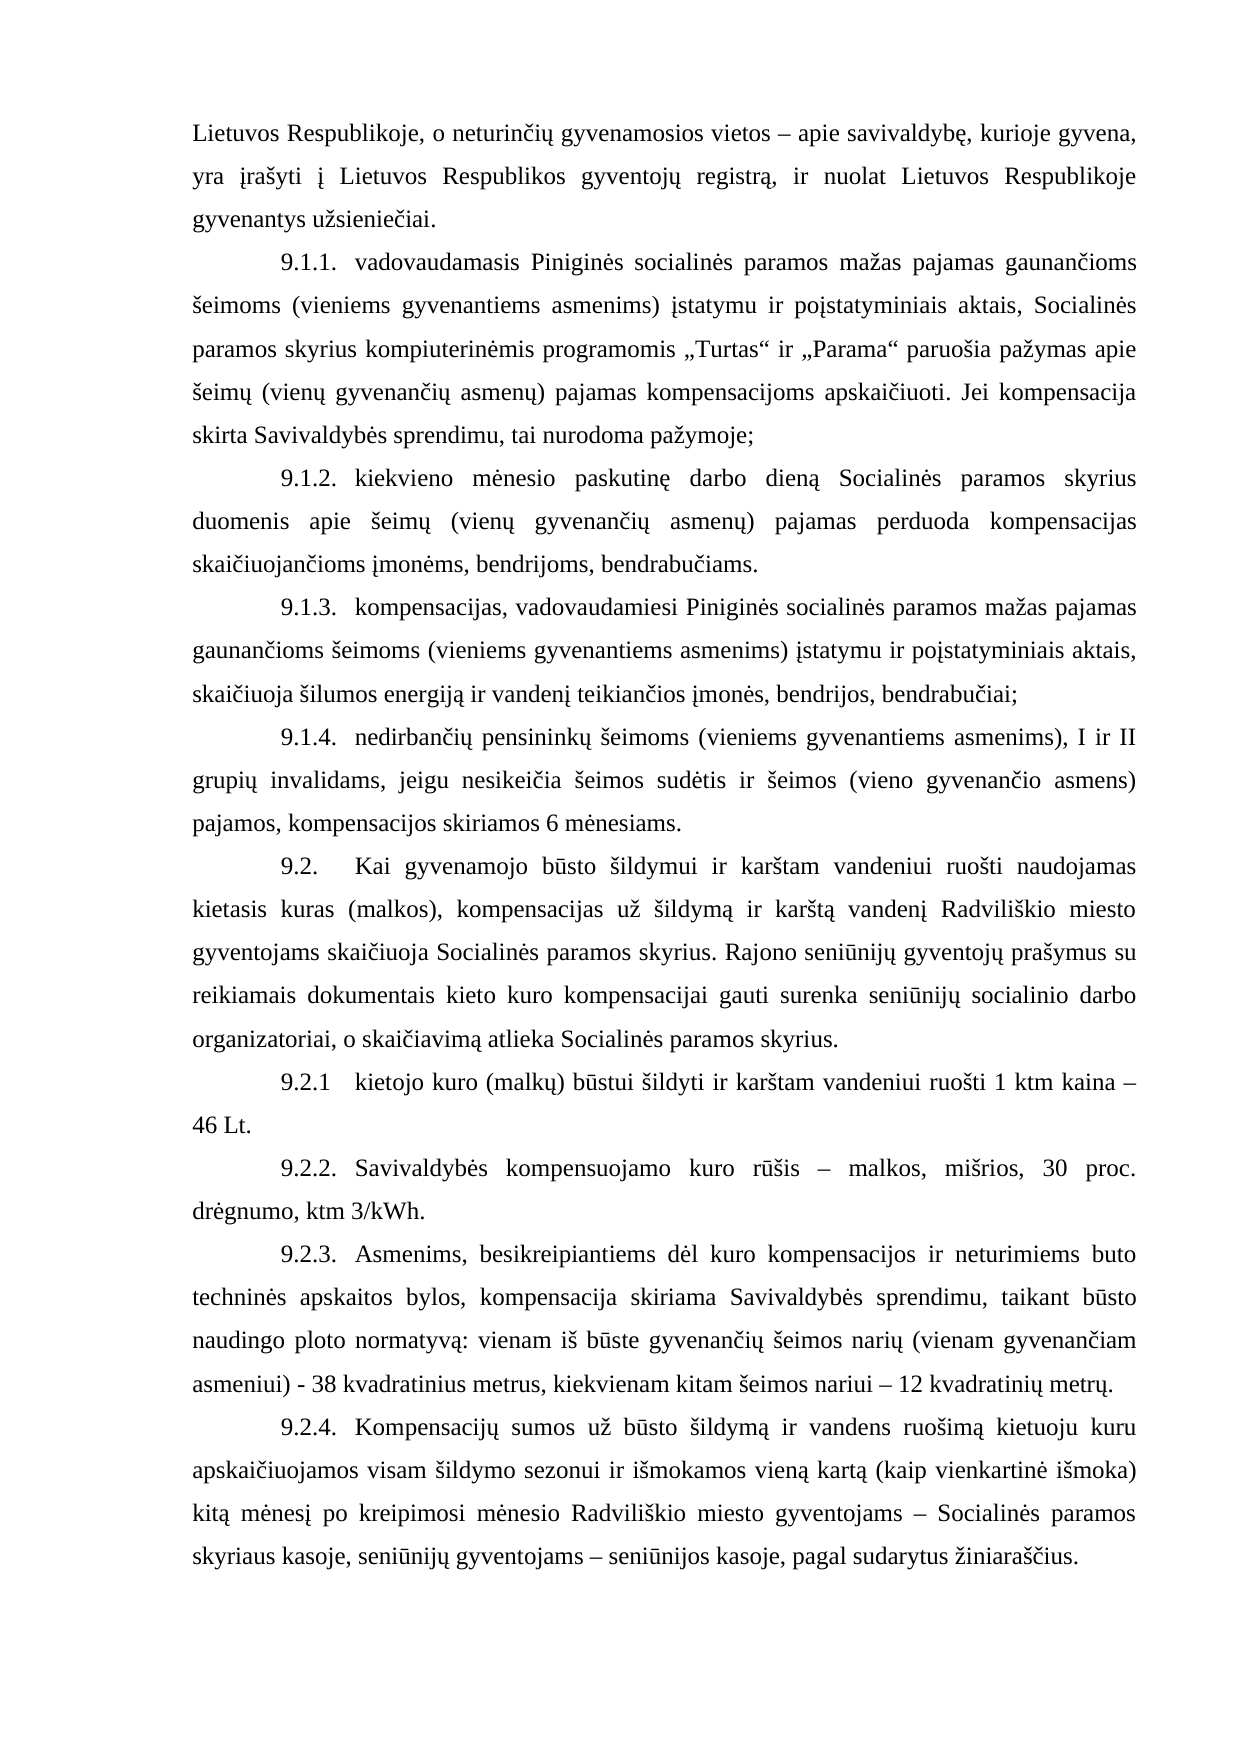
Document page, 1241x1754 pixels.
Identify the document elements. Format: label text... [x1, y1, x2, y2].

text 9.2.4. Kompensacijų sumos už būsto šildymą ir vandens ruošimą kietuoju kuru apskaičiuojamos visam šildymo sezonui ir išmokamos vieną kartą (kaip vienkartinė išmoka) kitą mėnesį po kreipimosi mėnesio Radviliškio miesto gyventojams – Socialinės paramos skyriaus kasoje, seniūnijų gyventojams – seniūnijos kasoje, pagal sudarytus žiniaraščius. [192, 1412, 1137, 1570]
text 9.1.2. kiekvieno mėnesio paskutinę darbo dieną Socialinės paramos skyrius duomenis apie šeimų (vienų gyvenančių asmenų) pajamas perduoda kompensacijas skaičiuojančioms įmonėms, bendrijoms, bendrabučiams. [192, 463, 1137, 578]
text 9.2.3. Asmenims, besikreipiantiems dėl kuro kompensacijos ir neturimiems buto techninės apskaitos bylos, kompensacija skiriama Savivaldybės sprendimu, taikant būsto naudingo ploto normatyvą: vienam iš būste gyvenančių šeimos narių (vienam gyvenančiam asmeniui) - 38 kvadratinius metrus, kiekvienam kitam šeimos nariui – 12 kvadratinių metrų. [192, 1239, 1137, 1397]
text Lietuvos Respublikoje, o neturinčių gyvenamosios vietos – apie savivaldybę, kurioje gyvena, yra įrašyti į Lietuvos Respublikos gyventojų registrą, ir nuolat Lietuvos Respublikoje gyvenantys užsieniečiai. [192, 118, 1137, 233]
text 9.2. Kai gyvenamojo būsto šildymui ir karštam vandeniui ruošti naudojamas kietasis kuras (malkos), kompensacijas už šildymą ir karštą vandenį Radviliškio miesto gyventojams skaičiuoja Socialinės paramos skyrius. Rajono seniūnijų gyventojų prašymus su reikiamais dokumentais kieto kuro kompensacijai gauti surenka seniūnijų socialinio darbo organizatoriai, o skaičiavimą atlieka Socialinės paramos skyrius. [192, 851, 1137, 1052]
text 9.1.1. vadovaudamasis Piniginės socialinės paramos mažas pajamas gaunančioms šeimoms (vieniems gyvenantiems asmenims) įstatymu ir poįstatyminiais aktais, Socialinės paramos skyrius kompiuterinėmis programomis „Turtas“ ir „Parama“ paruošia pažymas apie šeimų (vienų gyvenančių asmenų) pajamas kompensacijoms apskaičiuoti. Jei kompensacija skirta Savivaldybės sprendimu, tai nurodoma pažymoje; [192, 247, 1137, 449]
text 9.2.1 kietojo kuro (malkų) būstui šildyti ir karštam vandeniui ruošti 1 ktm kaina – 46 Lt. [192, 1067, 1137, 1139]
text 9.2.2. Savivaldybės kompensuojamo kuro rūšis – malkos, mišrios, 30 proc. drėgnumo, ktm 3/kWh. [192, 1153, 1137, 1225]
text 9.1.4. nedirbančių pensininkų šeimoms (vieniems gyvenantiems asmenims), I ir II grupių invalidams, jeigu nesikeičia šeimos sudėtis ir šeimos (vieno gyvenančio asmens) pajamos, kompensacijos skiriamos 6 mėnesiams. [192, 722, 1137, 837]
text 9.1.3. kompensacijas, vadovaudamiesi Piniginės socialinės paramos mažas pajamas gaunančioms šeimoms (vieniems gyvenantiems asmenims) įstatymu ir poįstatyminiais aktais, skaičiuoja šilumos energiją ir vandenį teikiančios įmonės, bendrijos, bendrabučiai; [192, 592, 1137, 707]
